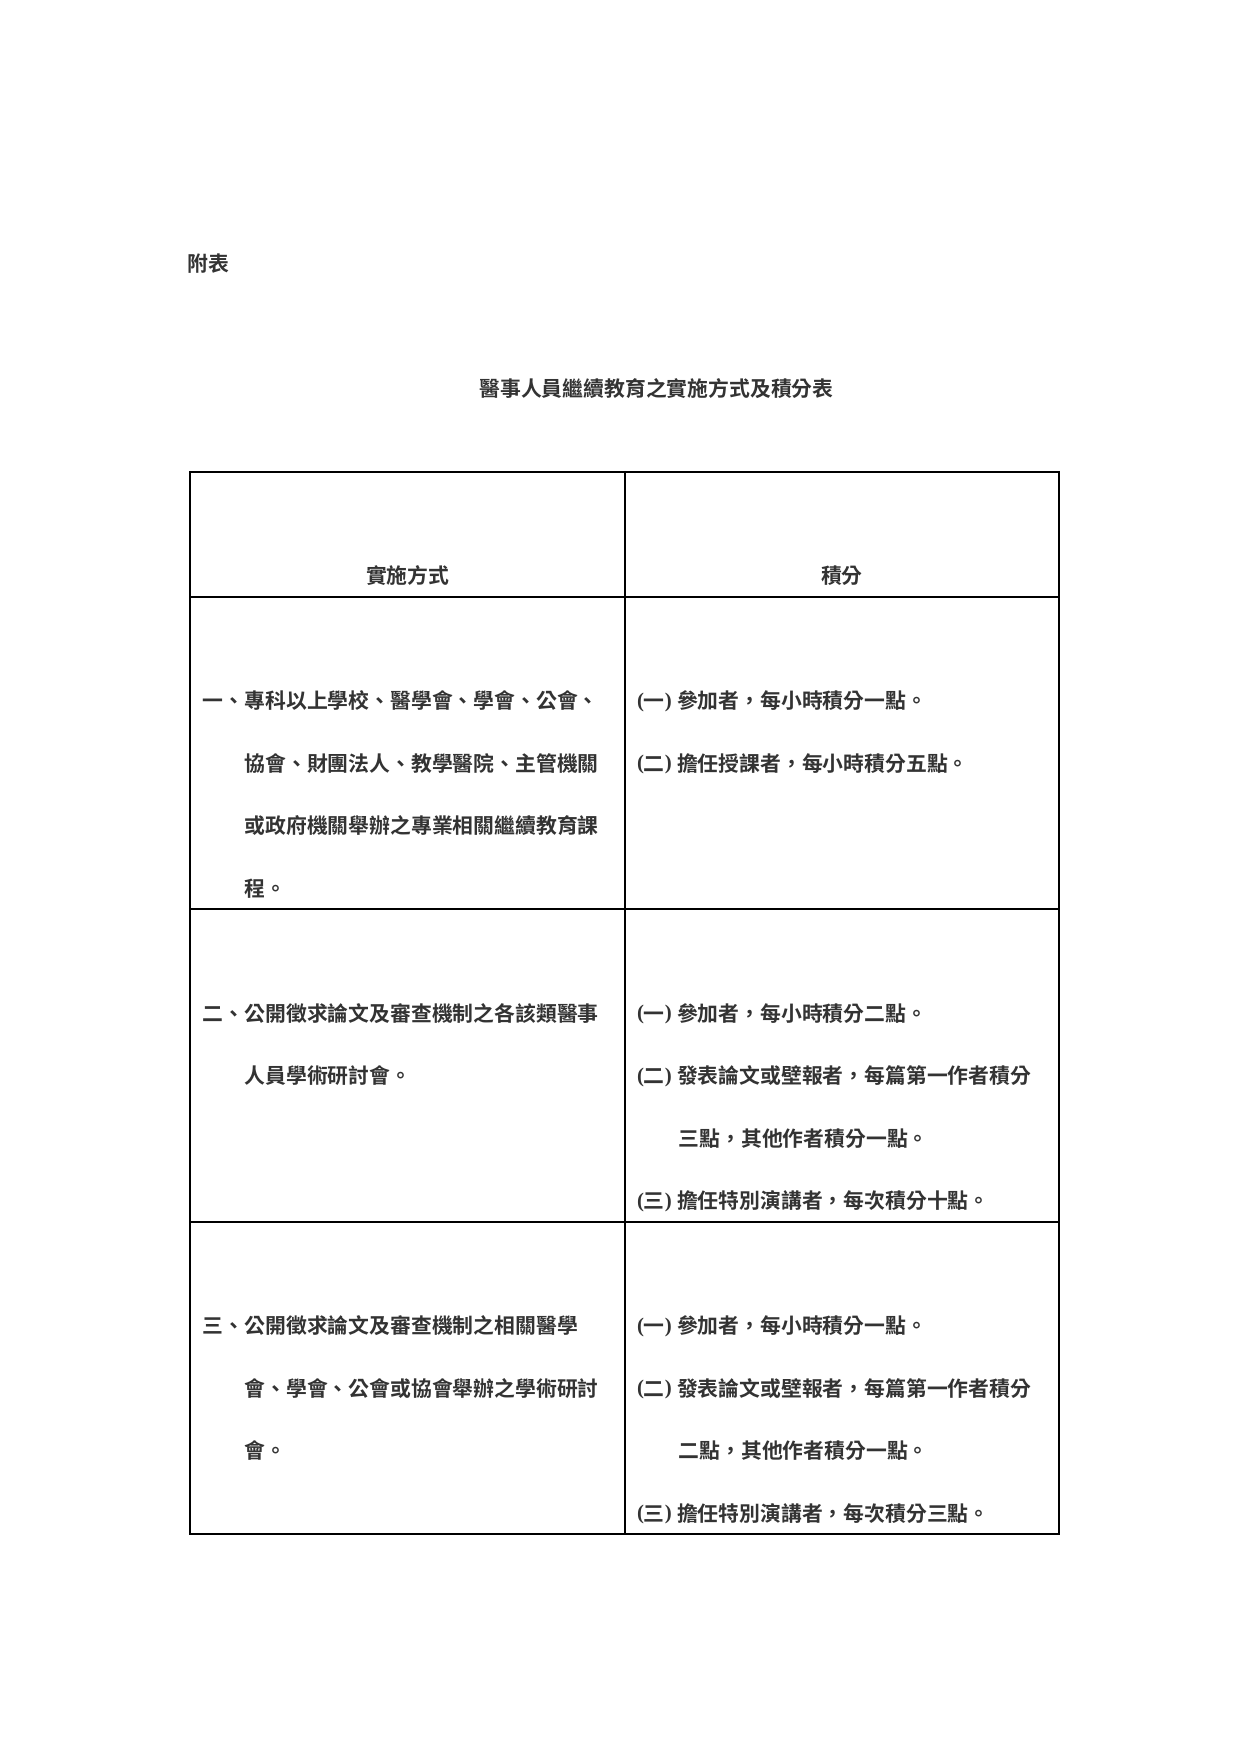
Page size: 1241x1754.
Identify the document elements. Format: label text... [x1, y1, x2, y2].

text 附表 [187, 221, 1053, 283]
table_cell (一) 參加者，每小時積分一點。 (二) 發表論文或壁報者，每篇第一作者積分二點，其他作者積分一點。 (三) 擔任特別演講者，每次積分三點。 [626, 1223, 1058, 1533]
table_header 積分 [626, 473, 1058, 596]
text 醫事人員繼續教育之實施方式及積分表 [187, 346, 1053, 408]
table_cell 三、公開徵求論文及審查機制之相關醫學會、學會、公會或協會舉辦之學術研討會。 [191, 1223, 624, 1533]
table_cell 二、公開徵求論文及審查機制之各該類醫事人員學術研討會。 [191, 910, 624, 1221]
table_header 實施方式 [191, 473, 624, 596]
table_cell (一) 參加者，每小時積分一點。 (二) 擔任授課者，每小時積分五點。 [626, 598, 1058, 908]
table_cell 一、專科以上學校、醫學會、學會、公會、協會、財團法人、教學醫院、主管機關或政府機關舉辦之專業相關繼續教育課程。 [191, 598, 624, 908]
table_cell (一) 參加者，每小時積分二點。 (二) 發表論文或壁報者，每篇第一作者積分三點，其他作者積分一點。 (三) 擔任特別演講者，每次積分十點。 [626, 910, 1058, 1221]
